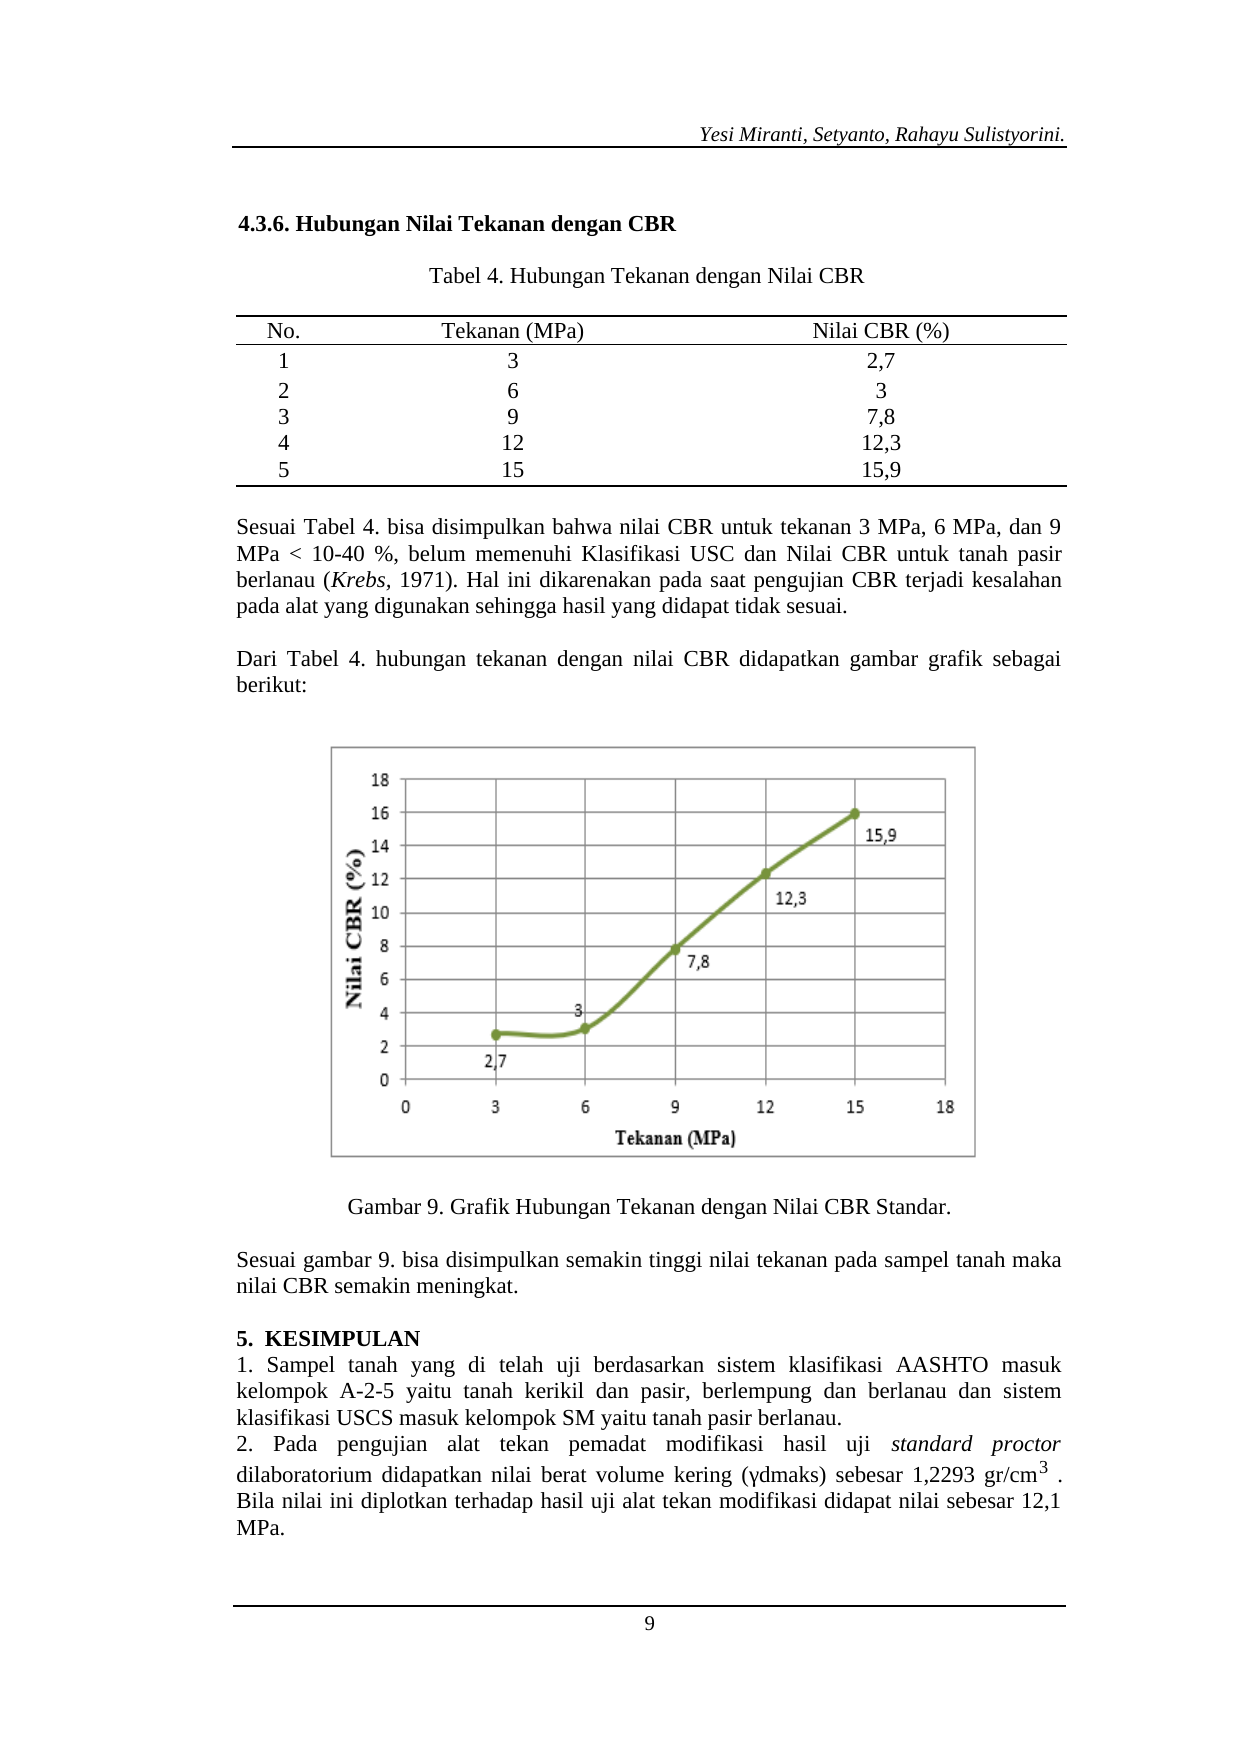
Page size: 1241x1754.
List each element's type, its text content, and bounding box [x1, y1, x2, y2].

table_cell 12,3 [695, 429, 1067, 456]
table_header Tekanan (MPa) [331, 317, 695, 343]
table_header No. [236, 317, 331, 343]
text 4.3.6. Hubungan Nilai Tekanan dengan CBR [238, 209, 1063, 236]
text Tabel 4. Hubungan Tekanan dengan Nilai CBR [236, 262, 1063, 289]
table_cell 2 [236, 377, 331, 403]
table_cell 6 [331, 377, 695, 403]
table_cell 5 [236, 456, 331, 485]
text Sesuai gambar 9. bisa disimpulkan semakin tinggi nilai tekanan pada sampel tanah maka nilai CBR semakin meningkat. [236, 1246, 1063, 1298]
text Gambar 9. Grafik Hubungan Tekanan dengan Nilai CBR Standar. [236, 1193, 1063, 1219]
table_cell 12 [331, 429, 695, 456]
table_cell 7,8 [695, 403, 1067, 429]
table_cell 15,9 [695, 456, 1067, 485]
table_cell 3 [331, 345, 695, 377]
text 1. Sampel tanah yang di telah uji berdasarkan sistem klasifikasi AASHTO masuk kelompok A-2-5 yaitu tanah kerikil dan pasir, berlempung dan berlanau dan sistem klasifikasi USCS masuk kelompok SM yaitu tanah pasir berlanau. [236, 1351, 1063, 1430]
table_cell 4 [236, 429, 331, 456]
table_cell 2,7 [695, 345, 1067, 377]
text Sesuai Tabel 4. bisa disimpulkan bahwa nilai CBR untuk tekanan 3 MPa, 6 MPa, dan 9 MPa < 10-40 %, belum memenuhi Klasifikasi USC dan Nilai CBR untuk tanah pasir berlanau (Krebs, 1971). Hal ini dikarenakan pada saat pengujian CBR terjadi kesalahan pada alat yang digunakan sehingga hasil yang didapat tidak sesuai. [236, 513, 1063, 619]
table_cell 3 [695, 377, 1067, 403]
text Dari Tabel 4. hubungan tekanan dengan nilai CBR didapatkan gambar grafik sebagai berikut: [236, 645, 1063, 698]
table_cell 15 [331, 456, 695, 485]
table_cell 3 [236, 403, 331, 429]
list 5. KESIMPULAN [236, 1325, 1063, 1351]
table_cell 1 [236, 345, 331, 377]
table_header Nilai CBR (%) [695, 317, 1067, 343]
picture [312, 739, 988, 1167]
table_cell 9 [331, 403, 695, 429]
text 2. Pada pengujian alat tekan pemadat modifikasi hasil uji standard proctor dilaboratorium didapatkan nilai berat volume kering (γdmaks) sebesar 1,2293 gr/cm3 . Bila nilai ini diplotkan terhadap hasil uji alat tekan modifikasi didapat nilai sebesar 12,1 MPa. [236, 1430, 1063, 1540]
